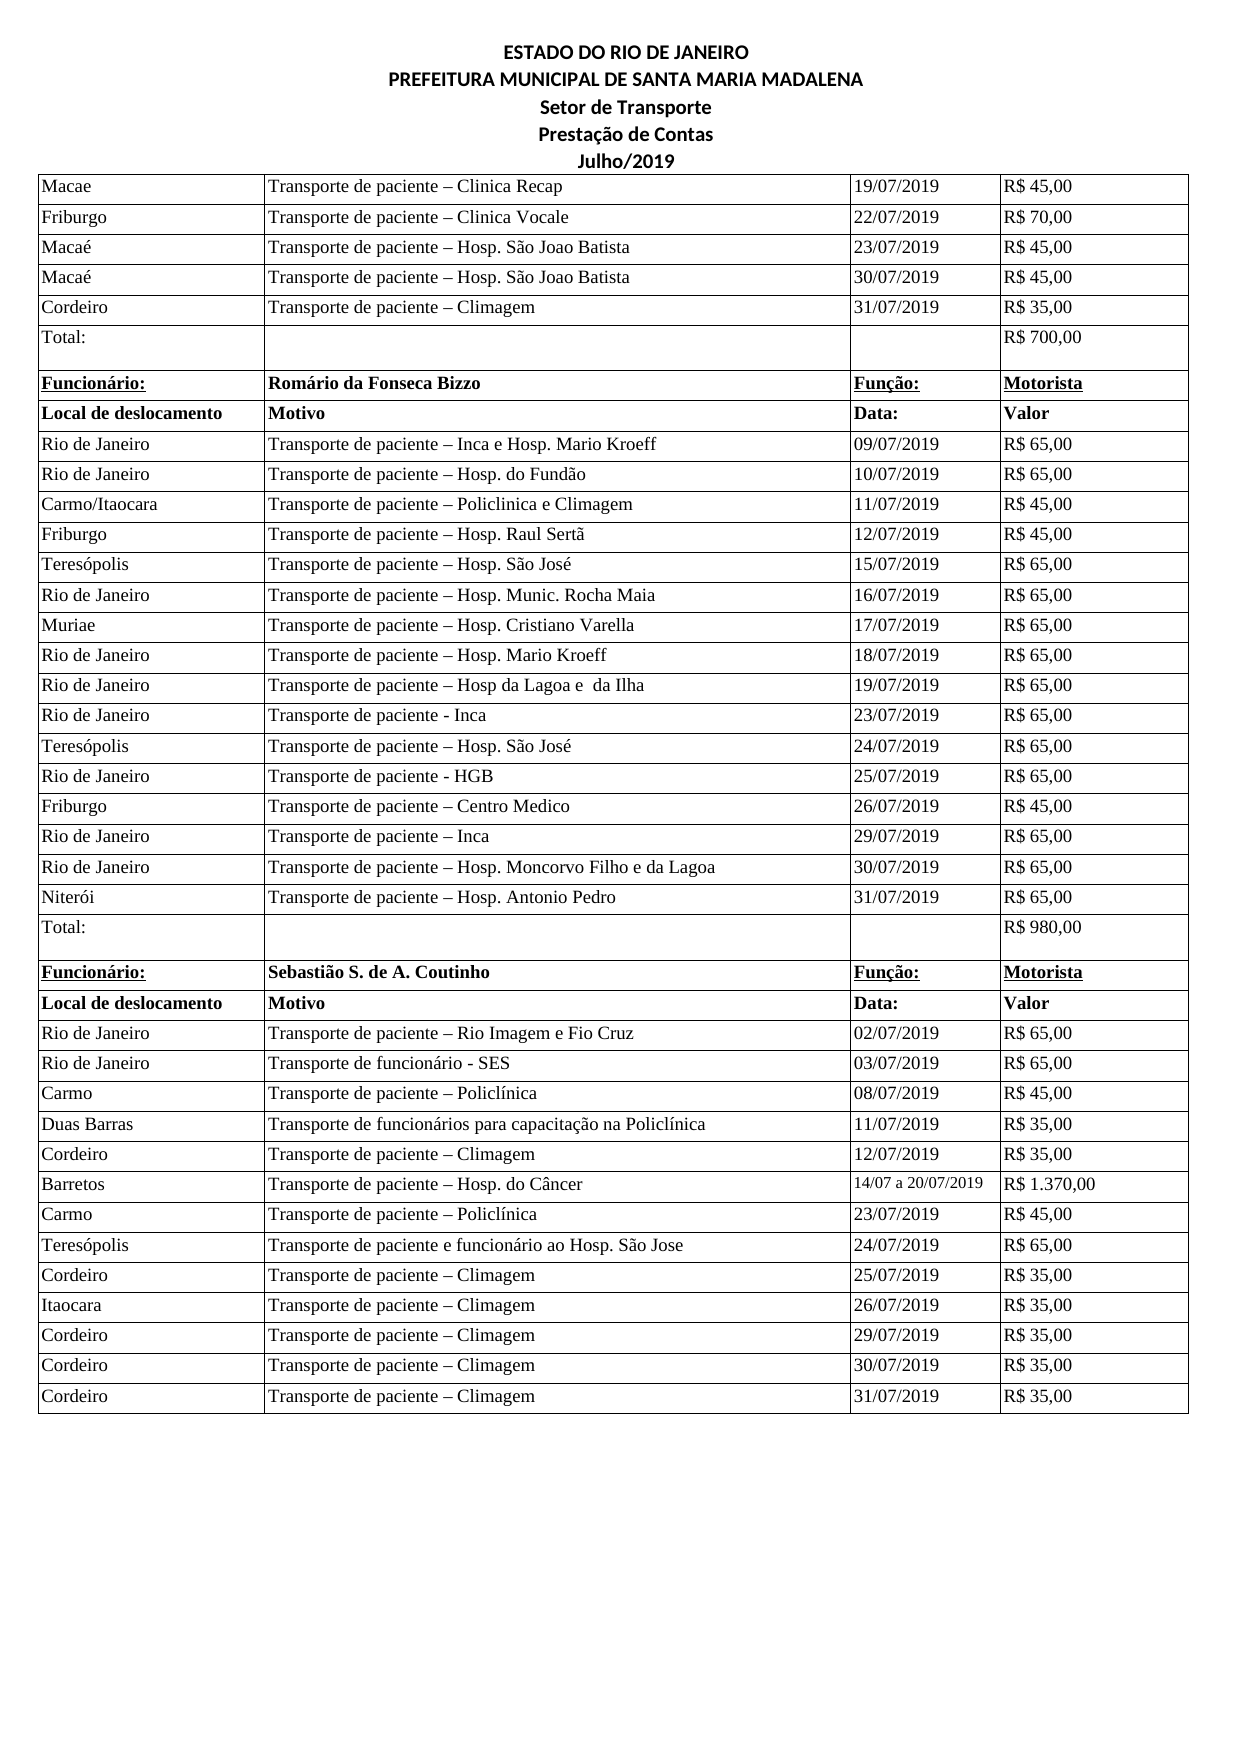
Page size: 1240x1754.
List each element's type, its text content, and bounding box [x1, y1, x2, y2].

table_cell R$ 45,00 [1001, 175, 1188, 204]
table_cell R$ 35,00 [1001, 1384, 1188, 1413]
table_cell 11/07/2019 [851, 1112, 1000, 1141]
table_cell Data: [851, 401, 1000, 431]
table_cell R$ 45,00 [1001, 235, 1188, 264]
table_cell Niterói [39, 885, 264, 914]
table_cell Transporte de paciente e funcionário ao Hosp. São Jose [265, 1233, 850, 1262]
table_cell Transporte de paciente – Climagem [265, 1293, 850, 1322]
table_cell Transporte de funcionário - SES [265, 1051, 850, 1081]
table_cell R$ 65,00 [1001, 704, 1188, 733]
table_cell Motivo [265, 401, 850, 431]
table_cell R$ 65,00 [1001, 613, 1188, 642]
table_cell Macaé [39, 265, 264, 294]
table_cell Rio de Janeiro [39, 1051, 264, 1081]
table_cell R$ 980,00 [1001, 915, 1188, 960]
table_cell Cordeiro [39, 1142, 264, 1171]
table_cell Itaocara [39, 1293, 264, 1322]
table_cell Rio de Janeiro [39, 462, 264, 491]
table_cell R$ 45,00 [1001, 1082, 1188, 1111]
table_cell Friburgo [39, 523, 264, 552]
table_cell Teresópolis [39, 734, 264, 763]
table_cell Transporte de paciente – Climagem [265, 1263, 850, 1292]
table_cell 14/07 a 20/07/2019 [851, 1172, 1000, 1201]
table_cell R$ 65,00 [1001, 674, 1188, 703]
table_cell Cordeiro [39, 1323, 264, 1352]
table_cell Transporte de paciente – Policlinica e Climagem [265, 492, 850, 521]
table_cell R$ 65,00 [1001, 825, 1188, 854]
table_cell Funcionário: [39, 961, 264, 990]
table_cell 30/07/2019 [851, 1354, 1000, 1383]
table_cell Cordeiro [39, 1263, 264, 1292]
table_cell R$ 45,00 [1001, 492, 1188, 521]
table_cell 30/07/2019 [851, 265, 1000, 294]
table_cell Rio de Janeiro [39, 1021, 264, 1050]
table_cell Data: [851, 991, 1000, 1020]
table_cell [851, 326, 1000, 370]
table_cell R$ 35,00 [1001, 296, 1188, 325]
table_cell Romário da Fonseca Bizzo [265, 371, 850, 400]
table_cell R$ 65,00 [1001, 885, 1188, 914]
table_cell 11/07/2019 [851, 492, 1000, 521]
table_cell [265, 915, 850, 960]
table_cell 19/07/2019 [851, 674, 1000, 703]
table_cell Transporte de paciente - HGB [265, 764, 850, 793]
table_cell Macaé [39, 235, 264, 264]
table_cell Transporte de paciente – Climagem [265, 296, 850, 325]
table_cell R$ 65,00 [1001, 764, 1188, 793]
table_cell Transporte de paciente – Hosp. Raul Sertã [265, 523, 850, 552]
table_cell 26/07/2019 [851, 1293, 1000, 1322]
table_cell Transporte de paciente – Hosp. Moncorvo Filho e da Lagoa [265, 855, 850, 884]
table_cell Transporte de paciente – Hosp. São José [265, 553, 850, 582]
table_cell Rio de Janeiro [39, 583, 264, 612]
table_cell R$ 1.370,00 [1001, 1172, 1188, 1201]
table_cell Rio de Janeiro [39, 825, 264, 854]
table_cell 25/07/2019 [851, 764, 1000, 793]
table_cell 23/07/2019 [851, 704, 1000, 733]
table_cell R$ 65,00 [1001, 1233, 1188, 1262]
table_cell R$ 70,00 [1001, 205, 1188, 234]
table_cell Transporte de paciente – Climagem [265, 1354, 850, 1383]
table_cell Friburgo [39, 794, 264, 823]
table_cell 30/07/2019 [851, 855, 1000, 884]
table_cell Transporte de paciente – Clinica Vocale [265, 205, 850, 234]
table_cell 31/07/2019 [851, 885, 1000, 914]
table_cell Transporte de paciente – Climagem [265, 1142, 850, 1171]
table_cell R$ 65,00 [1001, 432, 1188, 461]
table_cell Carmo [39, 1203, 264, 1232]
table_cell Transporte de paciente – Hosp. do Câncer [265, 1172, 850, 1201]
table_cell Rio de Janeiro [39, 432, 264, 461]
table_cell Duas Barras [39, 1112, 264, 1141]
table_cell 24/07/2019 [851, 1233, 1000, 1262]
table_cell Transporte de paciente – Hosp. do Fundão [265, 462, 850, 491]
table_cell R$ 700,00 [1001, 326, 1188, 370]
table_cell 09/07/2019 [851, 432, 1000, 461]
table_cell Motivo [265, 991, 850, 1020]
table_cell R$ 35,00 [1001, 1323, 1188, 1352]
table_cell Função: [851, 961, 1000, 990]
table_cell 18/07/2019 [851, 643, 1000, 672]
table_cell R$ 35,00 [1001, 1293, 1188, 1322]
table_cell Barretos [39, 1172, 264, 1201]
table_cell [265, 326, 850, 370]
table_cell Motorista [1001, 371, 1188, 400]
table_cell Transporte de paciente – Inca [265, 825, 850, 854]
table_cell Cordeiro [39, 1354, 264, 1383]
table_cell 17/07/2019 [851, 613, 1000, 642]
table_cell Transporte de paciente – Hosp. Munic. Rocha Maia [265, 583, 850, 612]
table_cell Carmo [39, 1082, 264, 1111]
table_cell R$ 45,00 [1001, 523, 1188, 552]
table_cell Rio de Janeiro [39, 643, 264, 672]
table_cell Cordeiro [39, 1384, 264, 1413]
table_cell Teresópolis [39, 553, 264, 582]
table_cell [851, 915, 1000, 960]
table_cell R$ 35,00 [1001, 1354, 1188, 1383]
table_cell R$ 65,00 [1001, 583, 1188, 612]
table_cell 24/07/2019 [851, 734, 1000, 763]
table_cell R$ 65,00 [1001, 462, 1188, 491]
table_cell Sebastião S. de A. Coutinho [265, 961, 850, 990]
table_cell 22/07/2019 [851, 205, 1000, 234]
table_cell 26/07/2019 [851, 794, 1000, 823]
table_cell Transporte de paciente – Policlínica [265, 1203, 850, 1232]
table_cell Macae [39, 175, 264, 204]
table_cell R$ 65,00 [1001, 553, 1188, 582]
table_cell Transporte de funcionários para capacitação na Policlínica [265, 1112, 850, 1141]
table_cell 15/07/2019 [851, 553, 1000, 582]
table_cell 31/07/2019 [851, 296, 1000, 325]
table_cell 10/07/2019 [851, 462, 1000, 491]
table_cell Transporte de paciente – Climagem [265, 1384, 850, 1413]
table_cell R$ 35,00 [1001, 1142, 1188, 1171]
table_cell 03/07/2019 [851, 1051, 1000, 1081]
table_cell Friburgo [39, 205, 264, 234]
table_cell Valor [1001, 991, 1188, 1020]
table_cell Transporte de paciente – Climagem [265, 1323, 850, 1352]
table_cell R$ 65,00 [1001, 855, 1188, 884]
table_cell Rio de Janeiro [39, 704, 264, 733]
table_cell Transporte de paciente – Hosp da Lagoa e da Ilha [265, 674, 850, 703]
table_cell 23/07/2019 [851, 235, 1000, 264]
table_cell R$ 45,00 [1001, 794, 1188, 823]
table_cell 23/07/2019 [851, 1203, 1000, 1232]
table_cell Transporte de paciente – Rio Imagem e Fio Cruz [265, 1021, 850, 1050]
table_cell 19/07/2019 [851, 175, 1000, 204]
table_cell Motorista [1001, 961, 1188, 990]
table_cell Transporte de paciente – Hosp. Cristiano Varella [265, 613, 850, 642]
table_cell 31/07/2019 [851, 1384, 1000, 1413]
table_cell Função: [851, 371, 1000, 400]
table_cell Carmo/Itaocara [39, 492, 264, 521]
table_cell Transporte de paciente – Hosp. Mario Kroeff [265, 643, 850, 672]
table_cell 08/07/2019 [851, 1082, 1000, 1111]
table_cell R$ 65,00 [1001, 734, 1188, 763]
table_cell Transporte de paciente – Centro Medico [265, 794, 850, 823]
table_cell 12/07/2019 [851, 1142, 1000, 1171]
table_cell Transporte de paciente – Inca e Hosp. Mario Kroeff [265, 432, 850, 461]
table_cell Teresópolis [39, 1233, 264, 1262]
table_cell Transporte de paciente – Hosp. São José [265, 734, 850, 763]
table_cell 12/07/2019 [851, 523, 1000, 552]
table_cell Rio de Janeiro [39, 855, 264, 884]
table_cell Funcionário: [39, 371, 264, 400]
table_cell Cordeiro [39, 296, 264, 325]
table_cell R$ 65,00 [1001, 1021, 1188, 1050]
table_cell 16/07/2019 [851, 583, 1000, 612]
table_cell Muriae [39, 613, 264, 642]
table_cell 29/07/2019 [851, 825, 1000, 854]
table_cell R$ 45,00 [1001, 265, 1188, 294]
table_cell Transporte de paciente - Inca [265, 704, 850, 733]
table_cell 29/07/2019 [851, 1323, 1000, 1352]
table_cell R$ 65,00 [1001, 1051, 1188, 1081]
table_cell Rio de Janeiro [39, 674, 264, 703]
table_cell Transporte de paciente – Hosp. Antonio Pedro [265, 885, 850, 914]
table_cell R$ 65,00 [1001, 643, 1188, 672]
table_cell 25/07/2019 [851, 1263, 1000, 1292]
table_cell Local de deslocamento [39, 991, 264, 1020]
table_cell Transporte de paciente – Hosp. São Joao Batista [265, 235, 850, 264]
table_cell Total: [39, 326, 264, 370]
table_cell Local de deslocamento [39, 401, 264, 431]
table_cell R$ 45,00 [1001, 1203, 1188, 1232]
table_cell Transporte de paciente – Policlínica [265, 1082, 850, 1111]
table_cell Valor [1001, 401, 1188, 431]
table_cell Transporte de paciente – Clinica Recap [265, 175, 850, 204]
table_cell Rio de Janeiro [39, 764, 264, 793]
table_cell 02/07/2019 [851, 1021, 1000, 1050]
table_cell Total: [39, 915, 264, 960]
table_cell R$ 35,00 [1001, 1112, 1188, 1141]
table_cell Transporte de paciente – Hosp. São Joao Batista [265, 265, 850, 294]
table_cell R$ 35,00 [1001, 1263, 1188, 1292]
